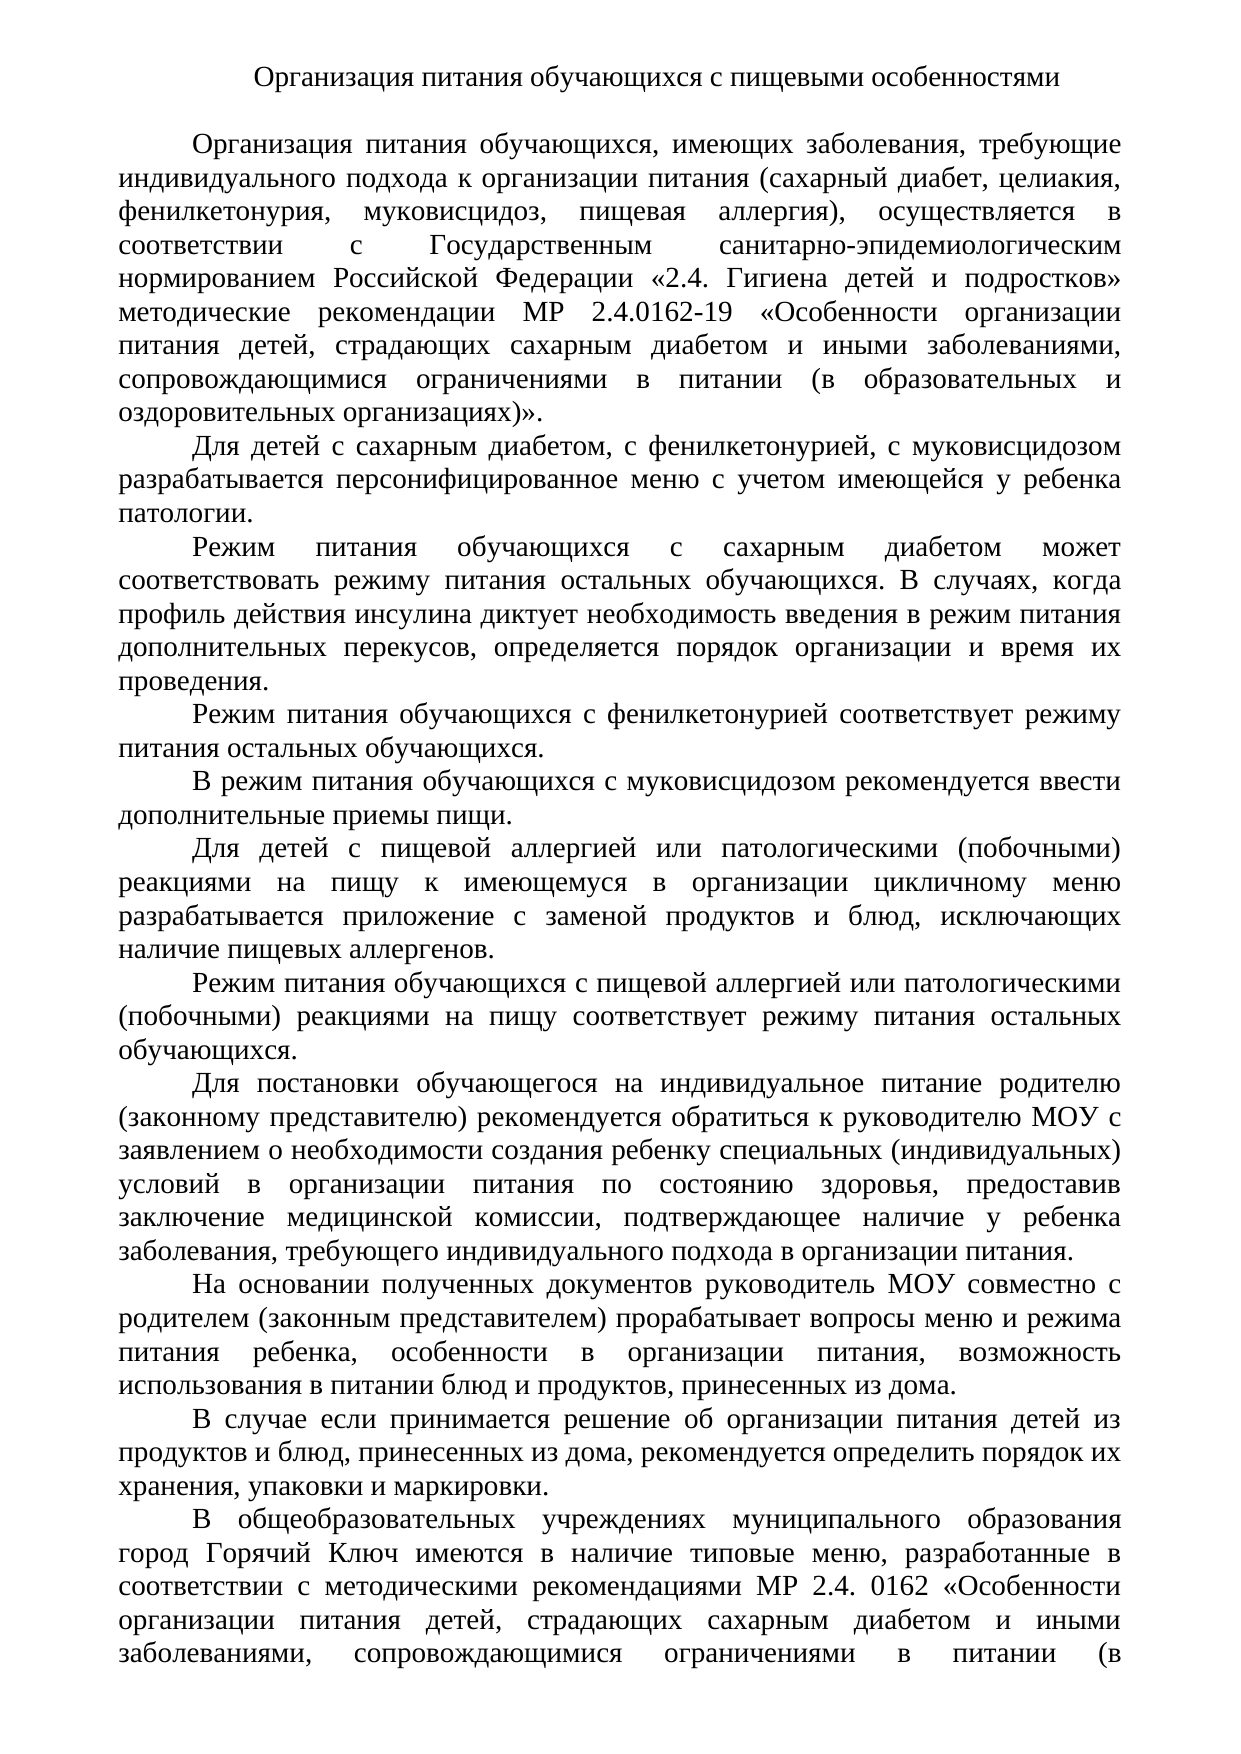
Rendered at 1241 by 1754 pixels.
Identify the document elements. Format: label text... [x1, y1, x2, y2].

text Для детей с пищевой аллергией или патологическими (побочными) реакциями на пищу к имеющемуся в организации цикличному меню разрабатывается приложение с заменой продуктов и блюд, исключающих наличие пищевых аллергенов. [118, 831, 1122, 965]
text Режим питания обучающихся с фенилкетонурией соответствует режиму питания остальных обучающихся. [118, 696, 1122, 763]
text Организация питания обучающихся, имеющих заболевания, требующие индивидуального подхода к организации питания (сахарный диабет, целиакия, фенилкетонурия, муковисцидоз, пищевая аллергия), осуществляется в соответствии с Государственным санитарно-эпидемиологическим нормированием Российской Федерации «2.4. Гигиена детей и подростков» методические рекомендации МР 2.4.0162-19 «Особенности организации питания детей, страдающих сахарным диабетом и иными заболеваниями, сопровождающимися ограничениями в питании (в образовательных и оздоровительных организациях)». [118, 126, 1122, 428]
text Организация питания обучающихся с пищевыми особенностями [118, 59, 1122, 93]
text Режим питания обучающихся с сахарным диабетом может соответствовать режиму питания остальных обучающихся. В случаях, когда профиль действия инсулина диктует необходимость введения в режим питания дополнительных перекусов, определяется порядок организации и время их проведения. [118, 529, 1122, 696]
text В режим питания обучающихся с муковисцидозом рекомендуется ввести дополнительные приемы пищи. [118, 763, 1122, 831]
text На основании полученных документов руководитель МОУ совместно с родителем (законным представителем) прорабатывает вопросы меню и режима питания ребенка, особенности в организации питания, возможность использования в питании блюд и продуктов, принесенных из дома. [118, 1267, 1122, 1401]
text В случае если принимается решение об организации питания детей из продуктов и блюд, принесенных из дома, рекомендуется определить порядок их хранения, упаковки и маркировки. [118, 1401, 1122, 1501]
text Для постановки обучающегося на индивидуальное питание родителю (законному представителю) рекомендуется обратиться к руководителю МОУ с заявлением о необходимости создания ребенку специальных (индивидуальных) условий в организации питания по состоянию здоровья, предоставив заключение медицинской комиссии, подтверждающее наличие у ребенка заболевания, требующего индивидуального подхода в организации питания. [118, 1065, 1122, 1267]
text Режим питания обучающихся с пищевой аллергией или патологическими (побочными) реакциями на пищу соответствует режиму питания остальных обучающихся. [118, 965, 1122, 1065]
text Для детей с сахарным диабетом, с фенилкетонурией, с муковисцидозом разрабатывается персонифицированное меню с учетом имеющейся у ребенка патологии. [118, 428, 1122, 529]
text В общеобразовательных учреждениях муниципального образования город Горячий Ключ имеются в наличие типовые меню, разработанные в соответствии с методическими рекомендациями МР 2.4. 0162 «Особенности организации питания детей, страдающих сахарным диабетом и иными заболеваниями, сопровождающимися ограничениями в питании (в [118, 1501, 1122, 1669]
